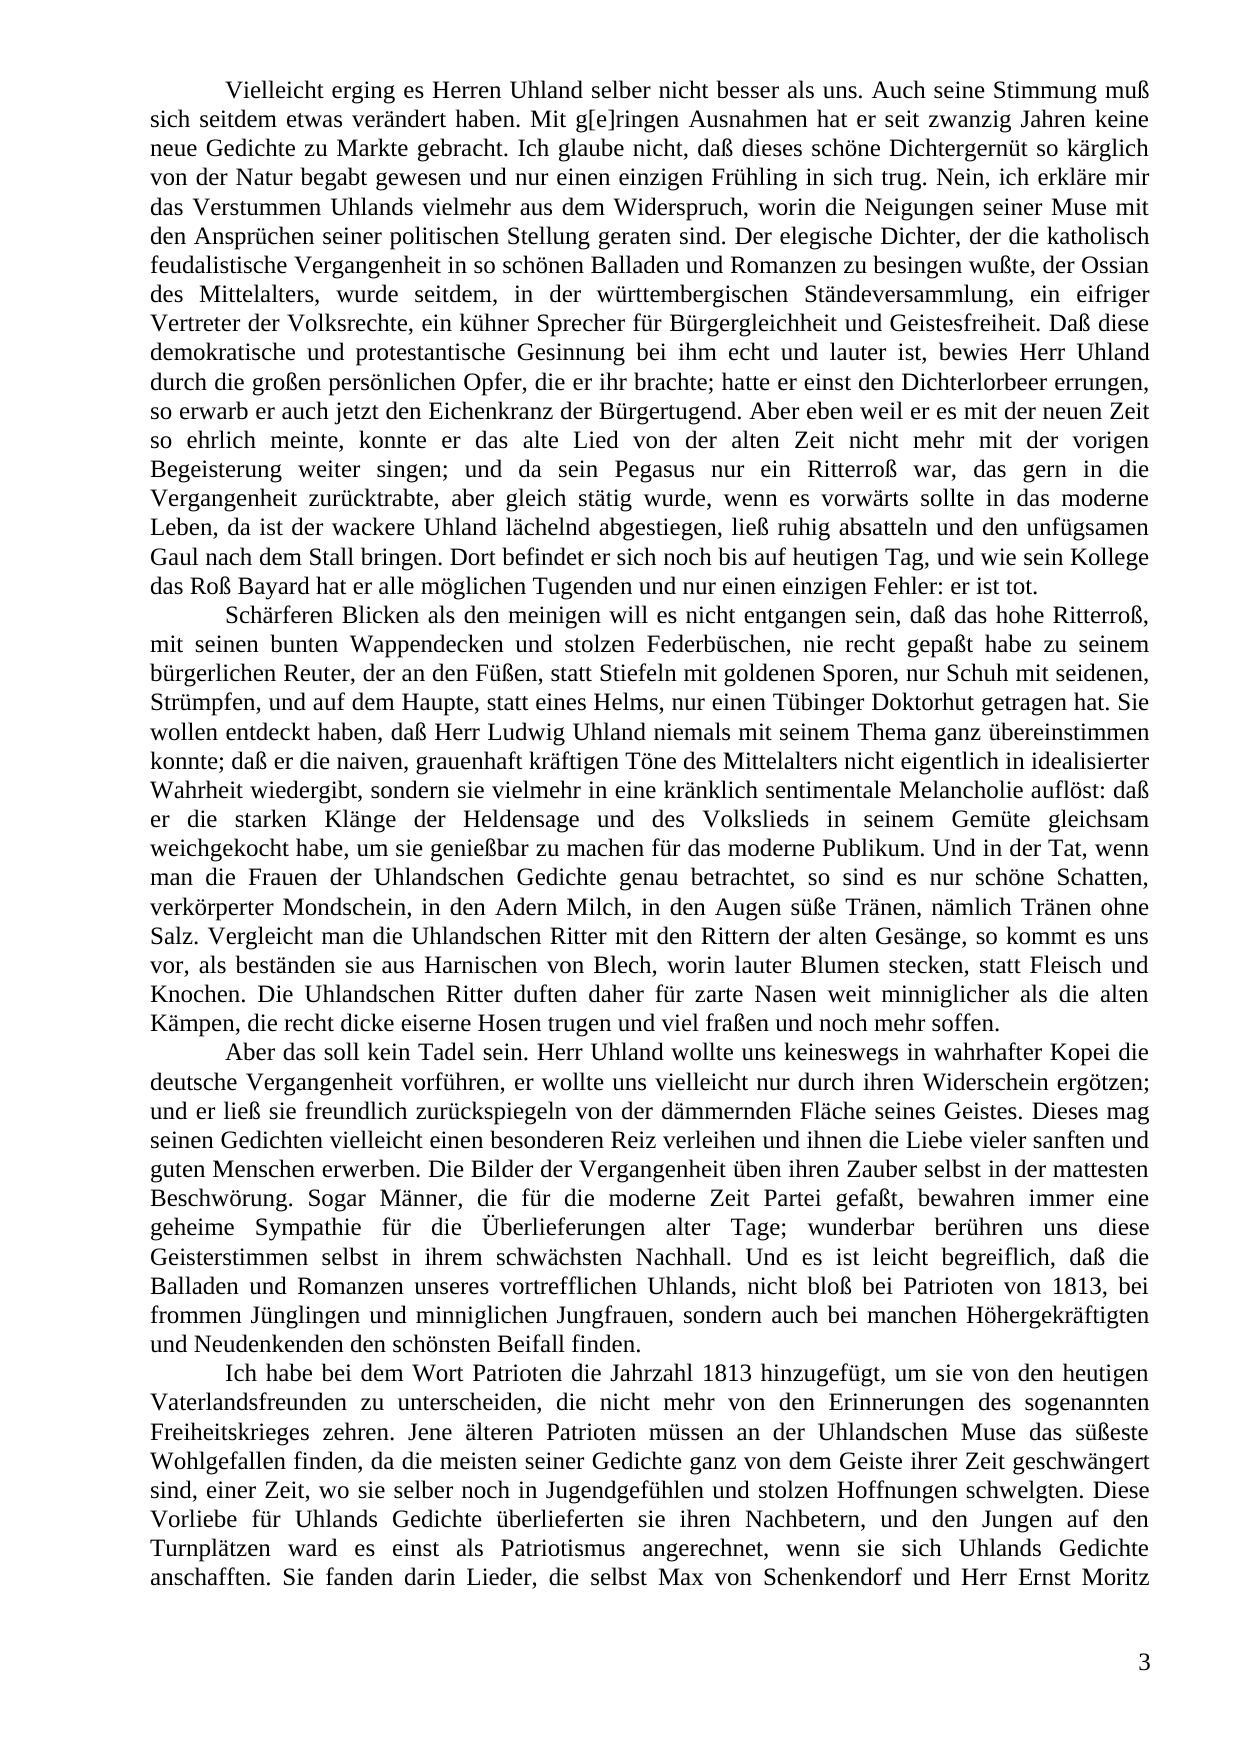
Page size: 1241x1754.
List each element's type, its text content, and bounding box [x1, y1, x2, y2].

text Schärferen Blicken als den meinigen will es nicht entgangen sein, daß das hohe Ritterroß, mit seinen bunten Wappendecken und stolzen Federbüschen, nie recht gepaßt habe zu seinem bürgerlichen Reuter, der an den Füßen, statt Stiefeln mit goldenen Sporen, nur Schuh mit seidenen, Strümpfen, und auf dem Haupte, statt eines Helms, nur einen Tübinger Doktorhut getragen hat. Sie wollen entdeckt haben, daß Herr Ludwig Uhland niemals mit seinem Thema ganz übereinstimmen konnte; daß er die naiven, grauenhaft kräftigen Töne des Mittelalters nicht eigentlich in idealisierter Wahrheit wiedergibt, sondern sie vielmehr in eine kränklich sentimentale Melancholie auflöst: daß er die starken Klänge der Heldensage und des Volkslieds in seinem Gemüte gleichsam weichgekocht habe, um sie genießbar zu machen für das moderne Publikum. Und in der Tat, wenn man die Frauen der Uhlandschen Gedichte genau betrachtet, so sind es nur schöne Schatten, verkörperter Mondschein, in den Adern Milch, in den Augen süße Tränen, nämlich Tränen ohne Salz. Vergleicht man die Uhlandschen Ritter mit den Rittern der alten Gesänge, so kommt es uns vor, als beständen sie aus Harnischen von Blech, worin lauter Blumen stecken, statt Fleisch und Knochen. Die Uhlandschen Ritter duften daher für zarte Nasen weit minniglicher als die alten Kämpen, die recht dicke eiserne Hosen trugen und viel fraßen und noch mehr soffen. [150, 599, 1151, 1037]
text Aber das soll kein Tadel sein. Herr Uhland wollte uns keineswegs in wahrhafter Kopei die deutsche Vergangenheit vorführen, er wollte uns vielleicht nur durch ihren Widerschein ergötzen; und er ließ sie freundlich zurückspiegeln von der dämmernden Fläche seines Geistes. Dieses mag seinen Gedichten vielleicht einen besonderen Reiz verleihen und ihnen die Liebe vieler sanften und guten Menschen erwerben. Die Bilder der Vergangenheit üben ihren Zauber selbst in der mattesten Beschwörung. Sogar Männer, die für die moderne Zeit Partei gefaßt, bewahren immer eine geheime Sympathie für die Überlieferungen alter Tage; wunderbar berühren uns diese Geisterstimmen selbst in ihrem schwächsten Nachhall. Und es ist leicht begreiflich, daß die Balladen und Romanzen unseres vortrefflichen Uhlands, nicht bloß bei Patrioten von 1813, bei frommen Jünglingen und minniglichen Jungfrauen, sondern auch bei manchen Höhergekräftigten und Neudenkenden den schönsten Beifall finden. [150, 1037, 1151, 1358]
text Vielleicht erging es Herren Uhland selber nicht besser als uns. Auch seine Stimmung muß sich seitdem etwas verändert haben. Mit g[e]ringen Ausnahmen hat er seit zwanzig Jahren keine neue Gedichte zu Markte gebracht. Ich glaube nicht, daß dieses schöne Dichtergernüt so kärglich von der Natur begabt gewesen und nur einen einzigen Frühling in sich trug. Nein, ich erkläre mir das Verstummen Uhlands vielmehr aus dem Widerspruch, worin die Neigungen seiner Muse mit den Ansprüchen seiner politischen Stellung geraten sind. Der elegische Dichter, der die katholisch feudalistische Vergangenheit in so schönen Balladen und Romanzen zu besingen wußte, der Ossian des Mittelalters, wurde seitdem, in der württembergischen Ständeversammlung, ein eifriger Vertreter der Volksrechte, ein kühner Sprecher für Bürgergleichheit und Geistesfreiheit. Daß diese demokratische und protestantische Gesinnung bei ihm echt und lauter ist, bewies Herr Uhland durch die großen persönlichen Opfer, die er ihr brachte; hatte er einst den Dichterlorbeer errungen, so erwarb er auch jetzt den Eichenkranz der Bürgertugend. Aber eben weil er es mit der neuen Zeit so ehrlich meinte, konnte er das alte Lied von der alten Zeit nicht mehr mit der vorigen Begeisterung weiter singen; und da sein Pegasus nur ein Ritterroß war, das gern in die Vergangenheit zurücktrabte, aber gleich stätig wurde, wenn es vorwärts sollte in das moderne Leben, da ist der wackere Uhland lächelnd abgestiegen, ließ ruhig absatteln und den unfügsamen Gaul nach dem Stall bringen. Dort befindet er sich noch bis auf heutigen Tag, und wie sein Kollege das Roß Bayard hat er alle möglichen Tugenden und nur einen einzigen Fehler: er ist tot. [150, 75, 1151, 599]
text Ich habe bei dem Wort Patrioten die Jahrzahl 1813 hinzugefügt, um sie von den heutigen Vaterlandsfreunden zu unterscheiden, die nicht mehr von den Erinnerungen des sogenannten Freiheitskrieges zehren. Jene älteren Patrioten müssen an der Uhlandschen Muse das süßeste Wohlgefallen finden, da die meisten seiner Gedichte ganz von dem Geiste ihrer Zeit geschwängert sind, einer Zeit, wo sie selber noch in Jugendgefühlen und stolzen Hoffnungen schwelgten. Diese Vorliebe für Uhlands Gedichte überlieferten sie ihren Nachbetern, und den Jungen auf den Turnplätzen ward es einst als Patriotismus angerechnet, wenn sie sich Uhlands Gedichte anschafften. Sie fanden darin Lieder, die selbst Max von Schenkendorf und Herr Ernst Moritz [150, 1358, 1151, 1591]
